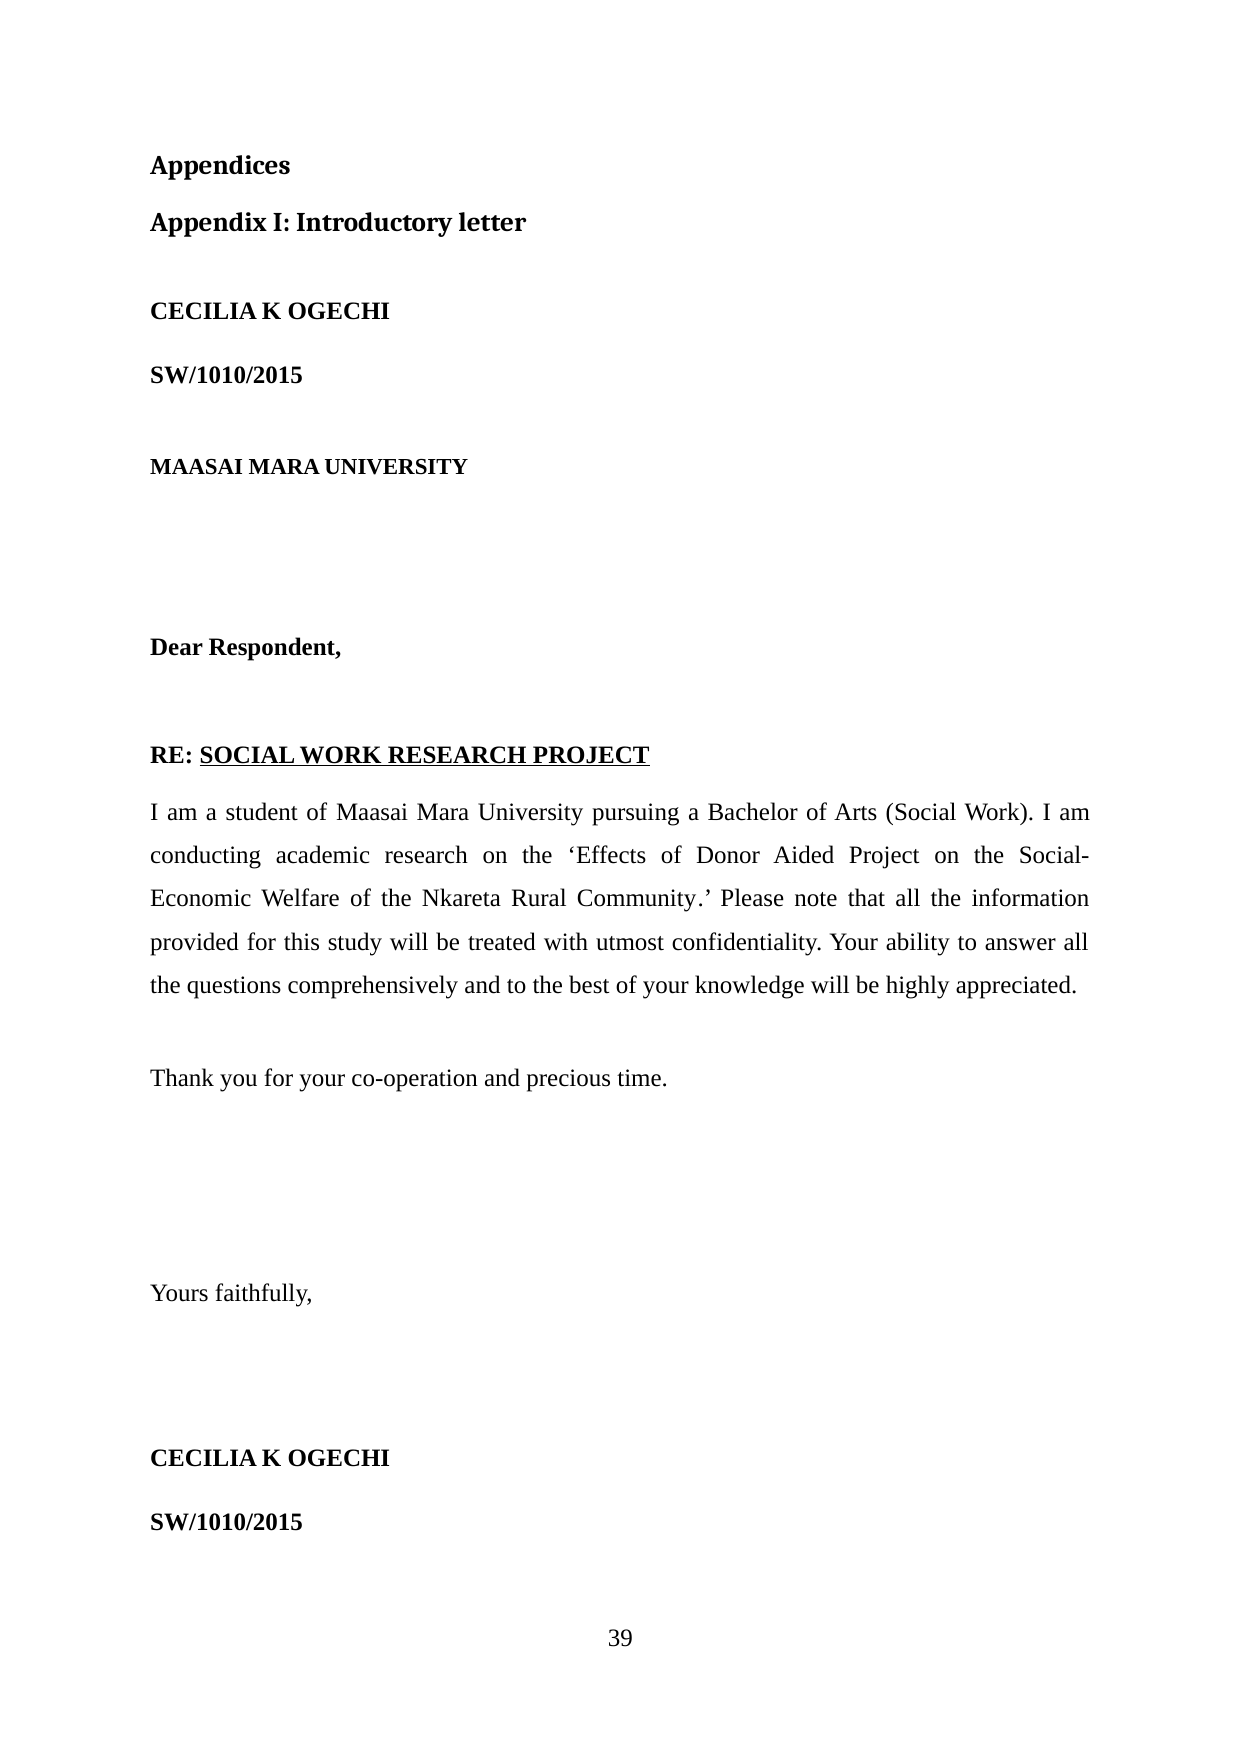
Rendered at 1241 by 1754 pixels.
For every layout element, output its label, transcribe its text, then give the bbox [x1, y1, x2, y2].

text Thank you for your co-operation and precious time. [150, 1063, 1090, 1092]
text CECILIA K OGECHI [150, 296, 1090, 325]
text SW/1010/2015 [150, 1507, 1090, 1536]
subtitle Appendices [150, 150, 1090, 181]
text SW/1010/2015 [150, 360, 1090, 389]
text Dear Respondent, [150, 632, 1090, 661]
text CECILIA K OGECHI [150, 1443, 1090, 1472]
text I am a student of Maasai Mara University pursuing a Bachelor of Arts (Social Work). I am conducting academic research on the ‘Effects of Donor Aided Project on the Social-Economic Welfare of the Nkareta Rural Community.’ Please note that all the information provided for this study will be treated with utmost confidentiality. Your ability to answer all the questions comprehensively and to the best of your knowledge will be highly appreciated. [150, 797, 1090, 998]
text Yours faithfully, [150, 1278, 1090, 1307]
text RE: SOCIAL WORK RESEARCH PROJECT [150, 740, 1090, 768]
text MAASAI MARA UNIVERSITY [150, 453, 1090, 479]
subtitle Appendix I: Introductory letter [150, 207, 1090, 238]
